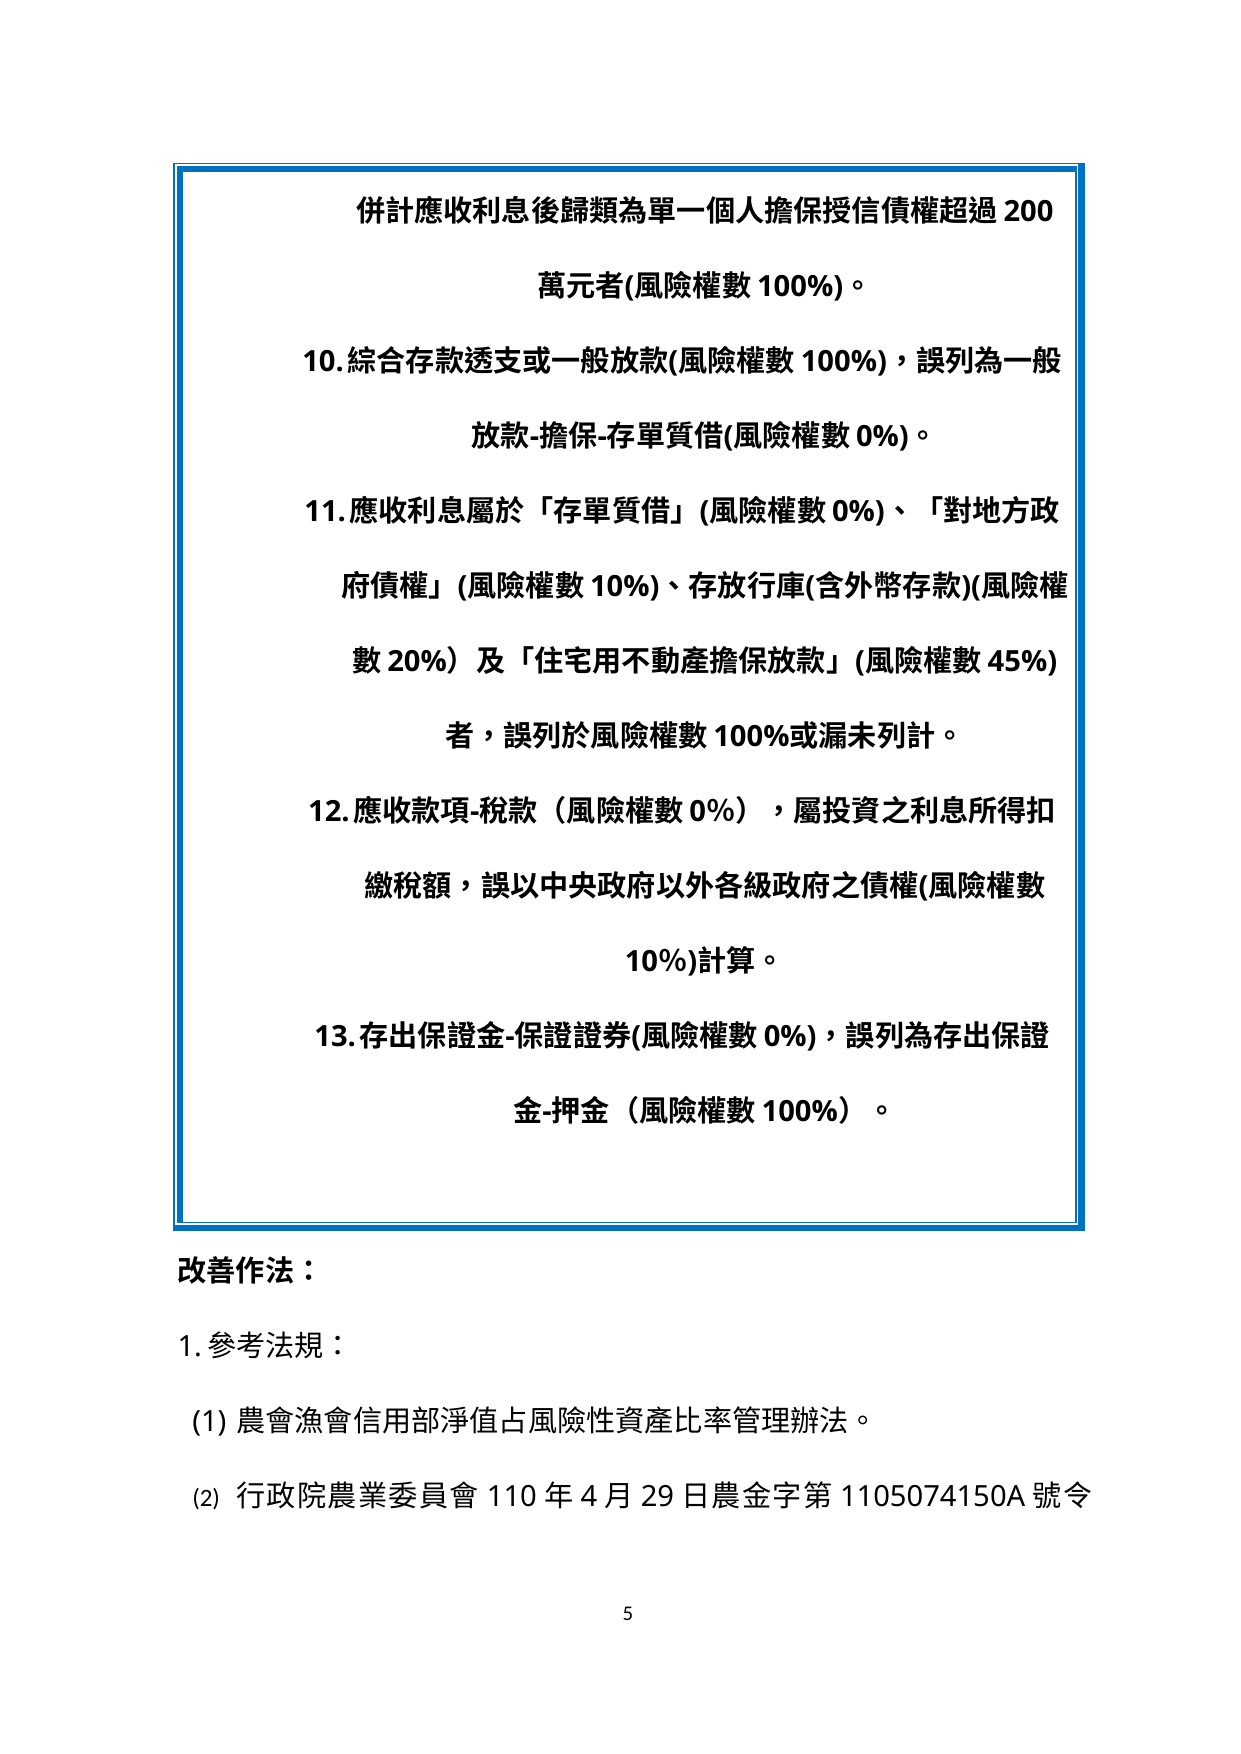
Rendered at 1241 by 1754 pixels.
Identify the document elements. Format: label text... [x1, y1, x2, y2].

list 參考法規： [177, 1306, 1092, 1381]
table_header 併計應收利息後歸類為單一個人擔保授信債權超過200萬元者(風險權數100%)。 綜合存款透支或一般放款(風險權數100%)，誤列為一般放款-擔保-存單質借(風險權數0%)。 應收利息屬於「存單質借」(風險權數0%)、「對地方政府債權」(風險權數10%)、存放行庫(含外幣存款)(風險權數20%）及「住宅用不動產擔保放款」(風險權數45%)者，誤列於風險權數100%或漏未列計。 應收款項-稅款（風險權數0％），屬投資之利息所得扣繳稅額，誤以中央政府以外各級政府之債權(風險權數10％)計算。 存出保證金-保證證券(風險權數0%)，誤列為存出保證金-押金（風險權數100%）。 [183, 172, 1075, 1222]
list 行政院農業委員會110年4月29日農金字第1105074150A號令 [192, 1456, 1092, 1531]
text 改善作法： [177, 1231, 1092, 1306]
list 農會漁會信用部淨值占風險性資產比率管理辦法。 [192, 1381, 1092, 1456]
